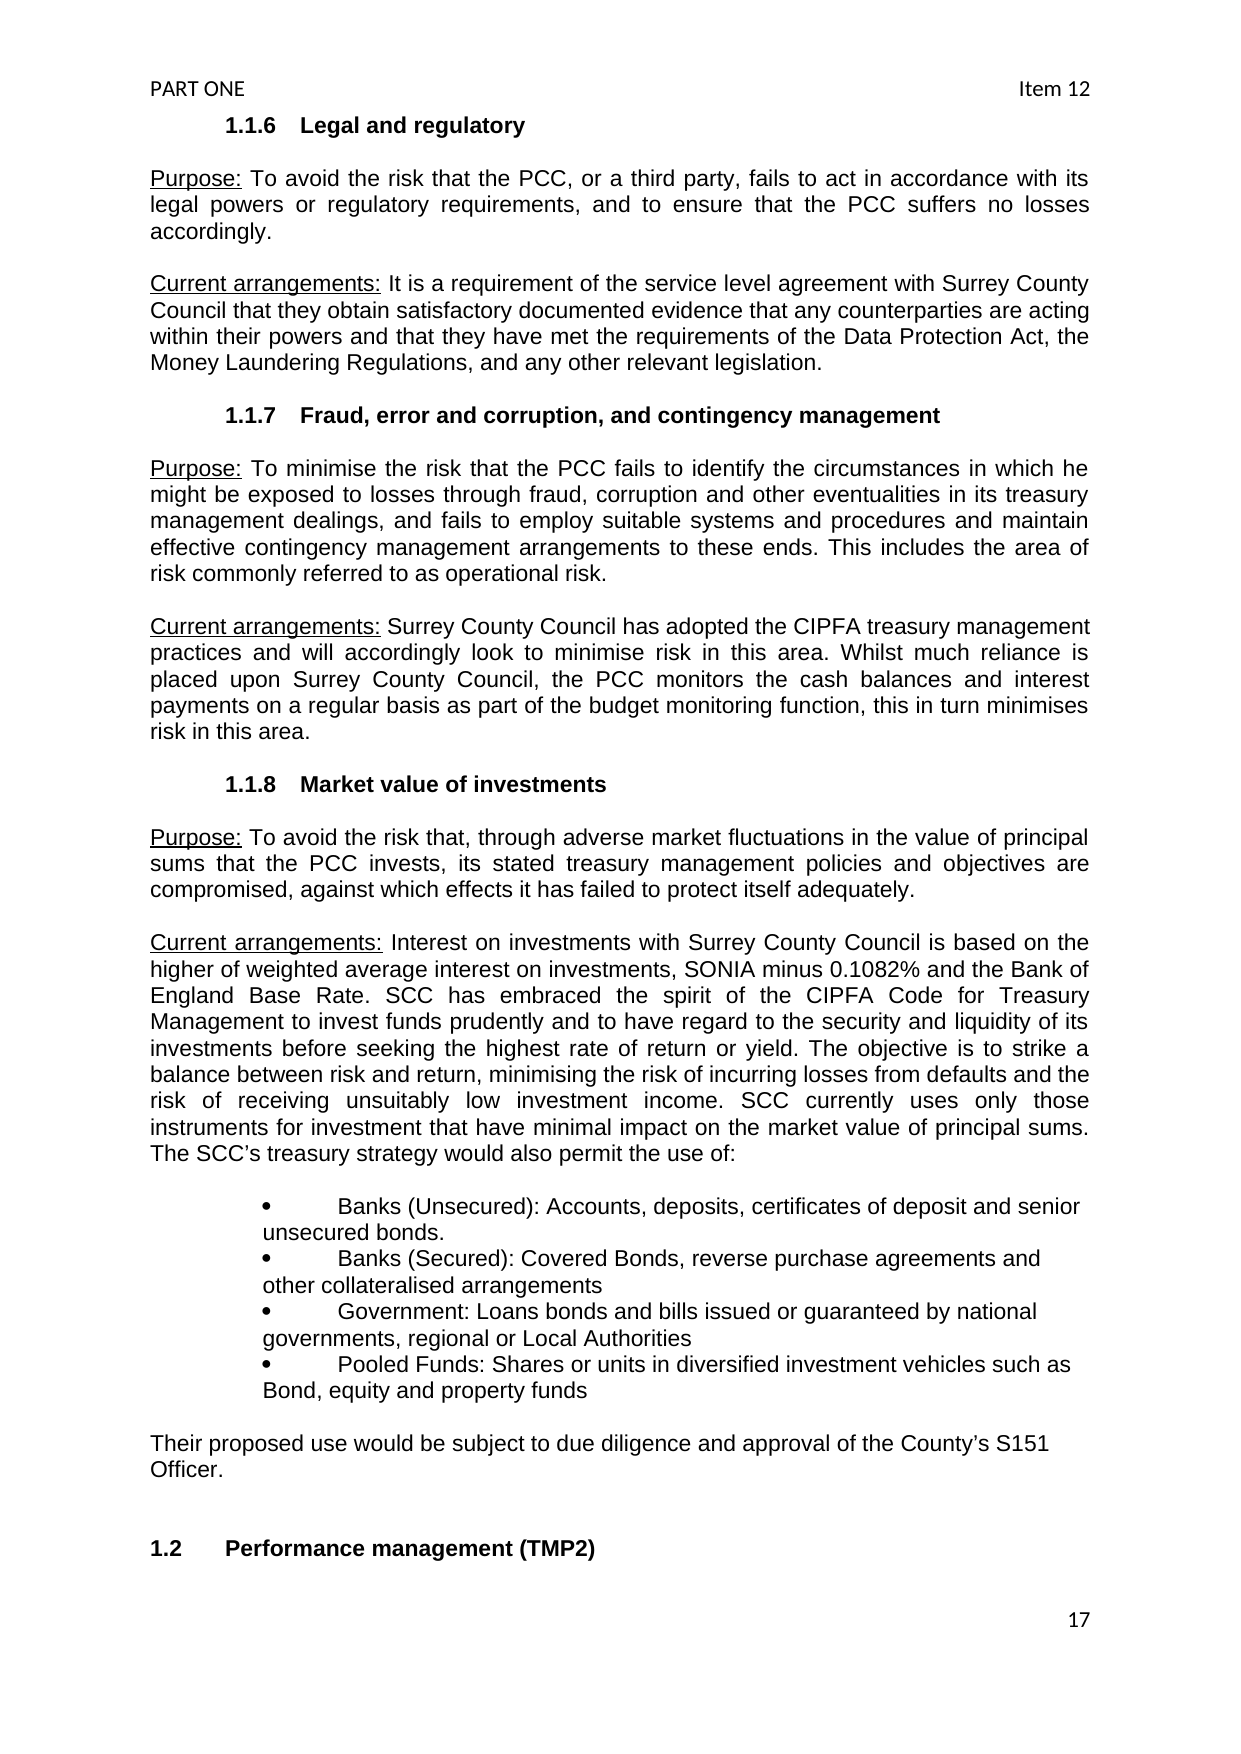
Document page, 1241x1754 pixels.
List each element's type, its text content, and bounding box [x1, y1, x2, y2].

text Current arrangements: Interest on investments with Surrey County Council is based on the higher of weighted average interest on investments, SONIA minus 0.1082% and the Bank of England Base Rate. SCC has embraced the spirit of the CIPFA Code for Treasury Management to invest funds prudently and to have regard to the security and liquidity of its investments before seeking the highest rate of return or yield. The objective is to strike a balance between risk and return, minimising the risk of incurring losses from defaults and the risk of receiving unsuitably low investment income. SCC currently uses only those instruments for investment that have minimal impact on the market value of principal sums. The SCC’s treasury strategy would also permit the use of: [150, 929, 1090, 1166]
list Government: Loans bonds and bills issued or guaranteed by national governments, regional or Local Authorities [262, 1298, 1090, 1351]
text Purpose: To avoid the risk that, through adverse market fluctuations in the value of principal sums that the PCC invests, its stated treasury management policies and objectives are compromised, against which effects it has failed to protect itself adequately. [150, 824, 1090, 903]
list Banks (Unsecured): Accounts, deposits, certificates of deposit and senior unsecured bonds. [262, 1193, 1090, 1245]
list Market value of investments [225, 771, 1090, 797]
text Purpose: To minimise the risk that the PCC fails to identify the circumstances in which he might be exposed to losses through fraud, corruption and other eventualities in its treasury management dealings, and fails to employ suitable systems and procedures and maintain effective contingency management arrangements to these ends. This includes the area of risk commonly referred to as operational risk. [150, 455, 1090, 587]
text Current arrangements: It is a requirement of the service level agreement with Surrey County Council that they obtain satisfactory documented evidence that any counterparties are acting within their powers and that they have met the requirements of the Data Protection Act, the Money Laundering Regulations, and any other relevant legislation. [150, 270, 1090, 376]
list Legal and regulatory [225, 112, 1090, 138]
list Fraud, error and corruption, and contingency management [225, 402, 1090, 428]
text Current arrangements: Surrey County Council has adopted the CIPFA treasury management practices and will accordingly look to minimise risk in this area. Whilst much reliance is placed upon Surrey County Council, the PCC monitors the cash balances and interest payments on a regular basis as part of the budget monitoring function, this in turn minimises risk in this area. [150, 613, 1090, 745]
list Banks (Secured): Covered Bonds, reverse purchase agreements and other collateralised arrangements [262, 1245, 1090, 1298]
text Purpose: To avoid the risk that the PCC, or a third party, fails to act in accordance with its legal powers or regulatory requirements, and to ensure that the PCC suffers no losses accordingly. [150, 165, 1090, 244]
text Their proposed use would be subject to due diligence and approval of the County’s S151 Officer. [150, 1430, 1090, 1483]
list Performance management (TMP2) [150, 1535, 1090, 1562]
list Pooled Funds: Shares or units in diversified investment vehicles such as Bond, equity and property funds [262, 1351, 1090, 1403]
